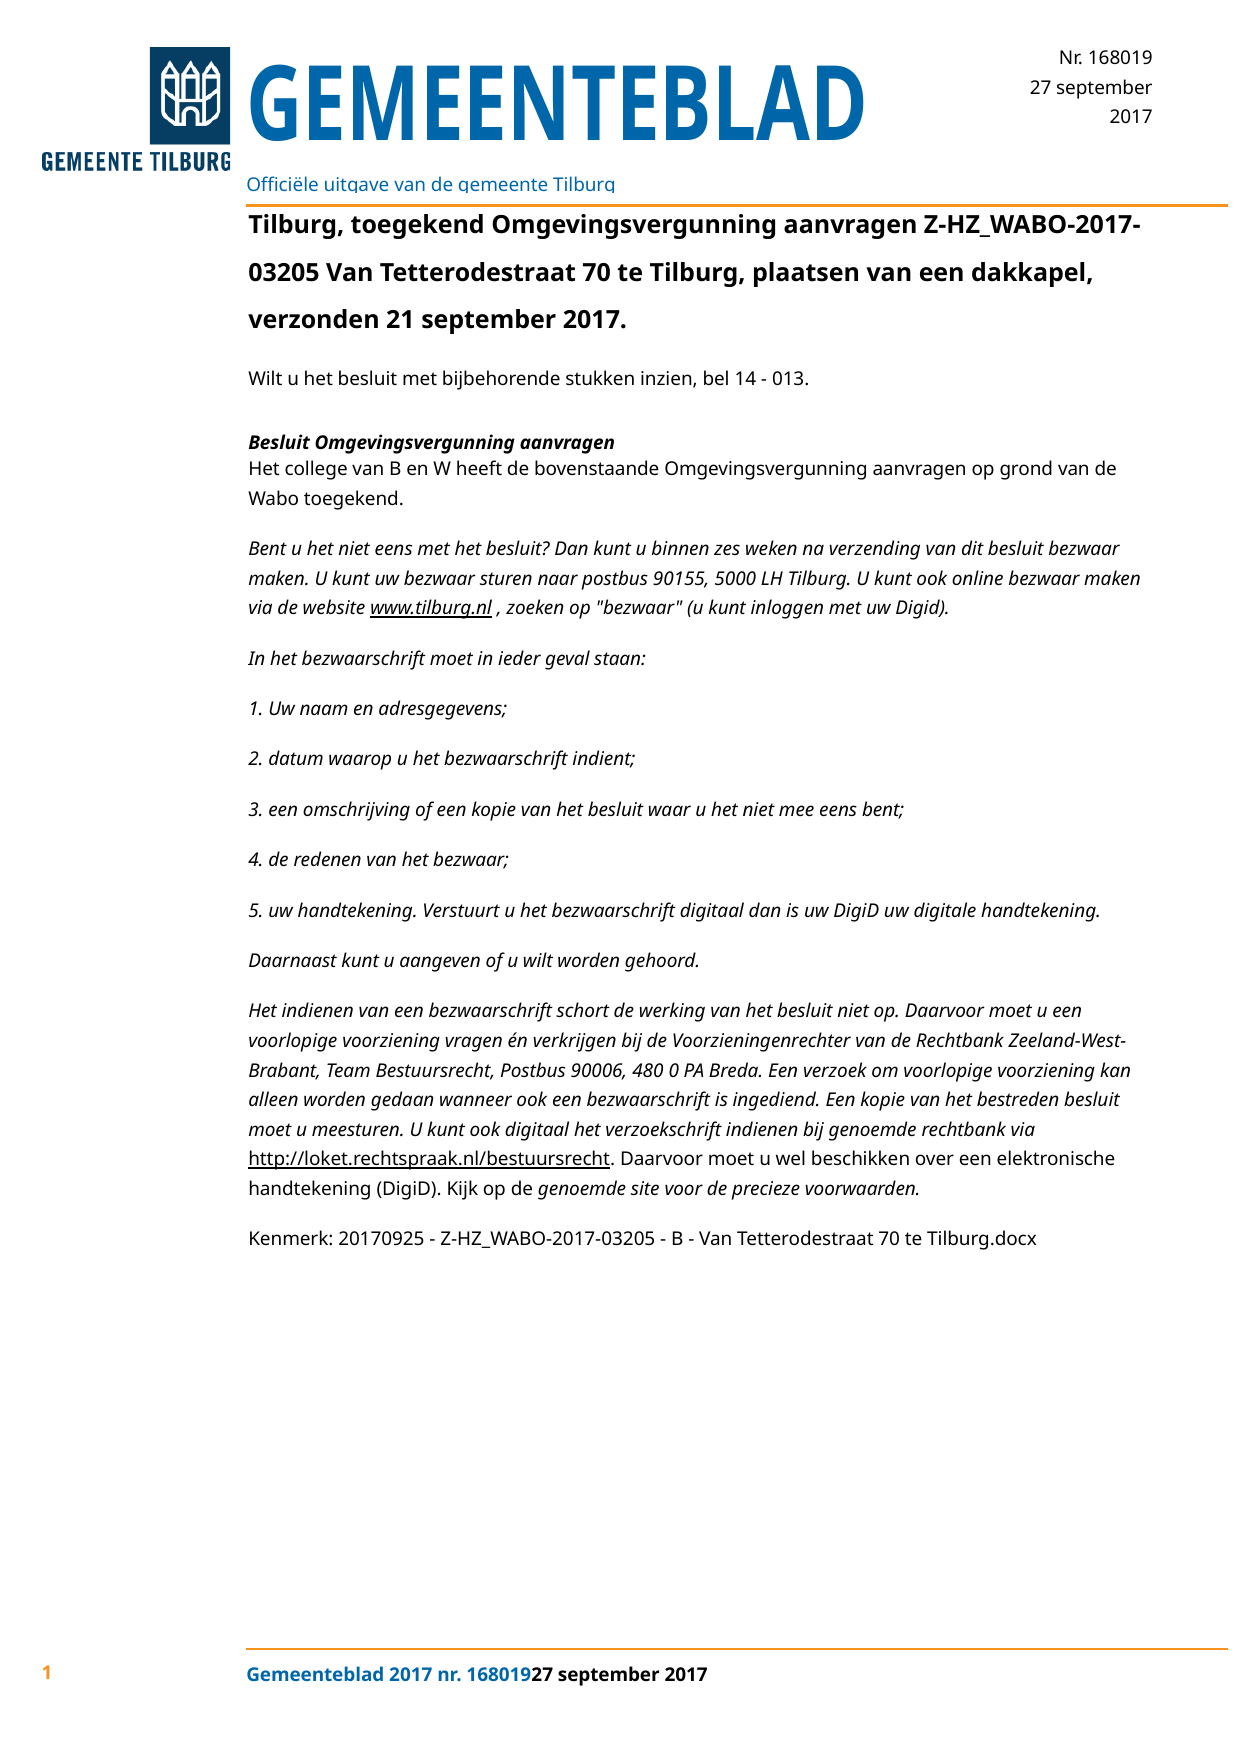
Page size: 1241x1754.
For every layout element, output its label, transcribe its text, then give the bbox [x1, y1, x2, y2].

text 3. een omschrijving of een kopie van het besluit waar u het niet mee eens bent; [248, 796, 1152, 822]
text 1. Uw naam en adresgegevens; [248, 695, 1152, 721]
text Daarnaast kunt u aangeven of u wilt worden gehoord. [248, 947, 1152, 973]
text Het college van B en W heeft de bovenstaande Omgevingsvergunning aanvragen op grond van de Wabo toegekend. [248, 455, 1152, 511]
text Kenmerk: 20170925 - Z-HZ_WABO-2017-03205 - B - Van Tetterodestraat 70 te Tilburg.docx [248, 1226, 1152, 1251]
text Tilburg, toegekend Omgevingsvergunning aanvragen Z-HZ_WABO-2017-03205 Van Tetterodestraat 70 te Tilburg, plaatsen van een dakkapel, verzonden 21 september 2017. [248, 207, 1152, 336]
text Besluit Omgevingsvergunning aanvragen [248, 429, 1152, 455]
text Bent u het niet eens met het besluit? Dan kunt u binnen zes weken na verzending van dit besluit bezwaar maken. U kunt uw bezwaar sturen naar postbus 90155, 5000 LH Tilburg. U kunt ook online bezwaar maken via de website www.tilburg.nl , zoeken op "bezwaar" (u kunt inloggen met uw Digid). [248, 535, 1152, 620]
text 5. uw handtekening. Verstuurt u het bezwaarschrift digitaal dan is uw DigiD uw digitale handtekening. [248, 897, 1152, 923]
text 4. de redenen van het bezwaar; [248, 846, 1152, 872]
text In het bezwaarschrift moet in ieder geval staan: [248, 645, 1152, 671]
text 2. datum waarop u het bezwaarschrift indient; [248, 746, 1152, 771]
text Wilt u het besluit met bijbehorende stukken inzien, bel 14 - 013. [248, 366, 1152, 391]
picture [41, 47, 231, 172]
text Het indienen van een bezwaarschrift schort de werking van het besluit niet op. Daarvoor moet u een voorlopige voorziening vragen én verkrijgen bij de Voorzieningenrechter van de Rechtbank Zeeland-West-Brabant, Team Bestuursrecht, Postbus 90006, 480 0 PA Breda. Een verzoek om voorlopige voorziening kan alleen worden gedaan wanneer ook een bezwaarschrift is ingediend. Een kopie van het bestreden besluit moet u meesturen. U kunt ook digitaal het verzoekschrift indienen bij genoemde rechtbank via http://loket.rechtspraak.nl/bestuursrecht. Daarvoor moet u wel beschikken over een elektronische handtekening (DigiD). Kijk op de genoemde site voor de precieze voorwaarden. [248, 998, 1152, 1201]
